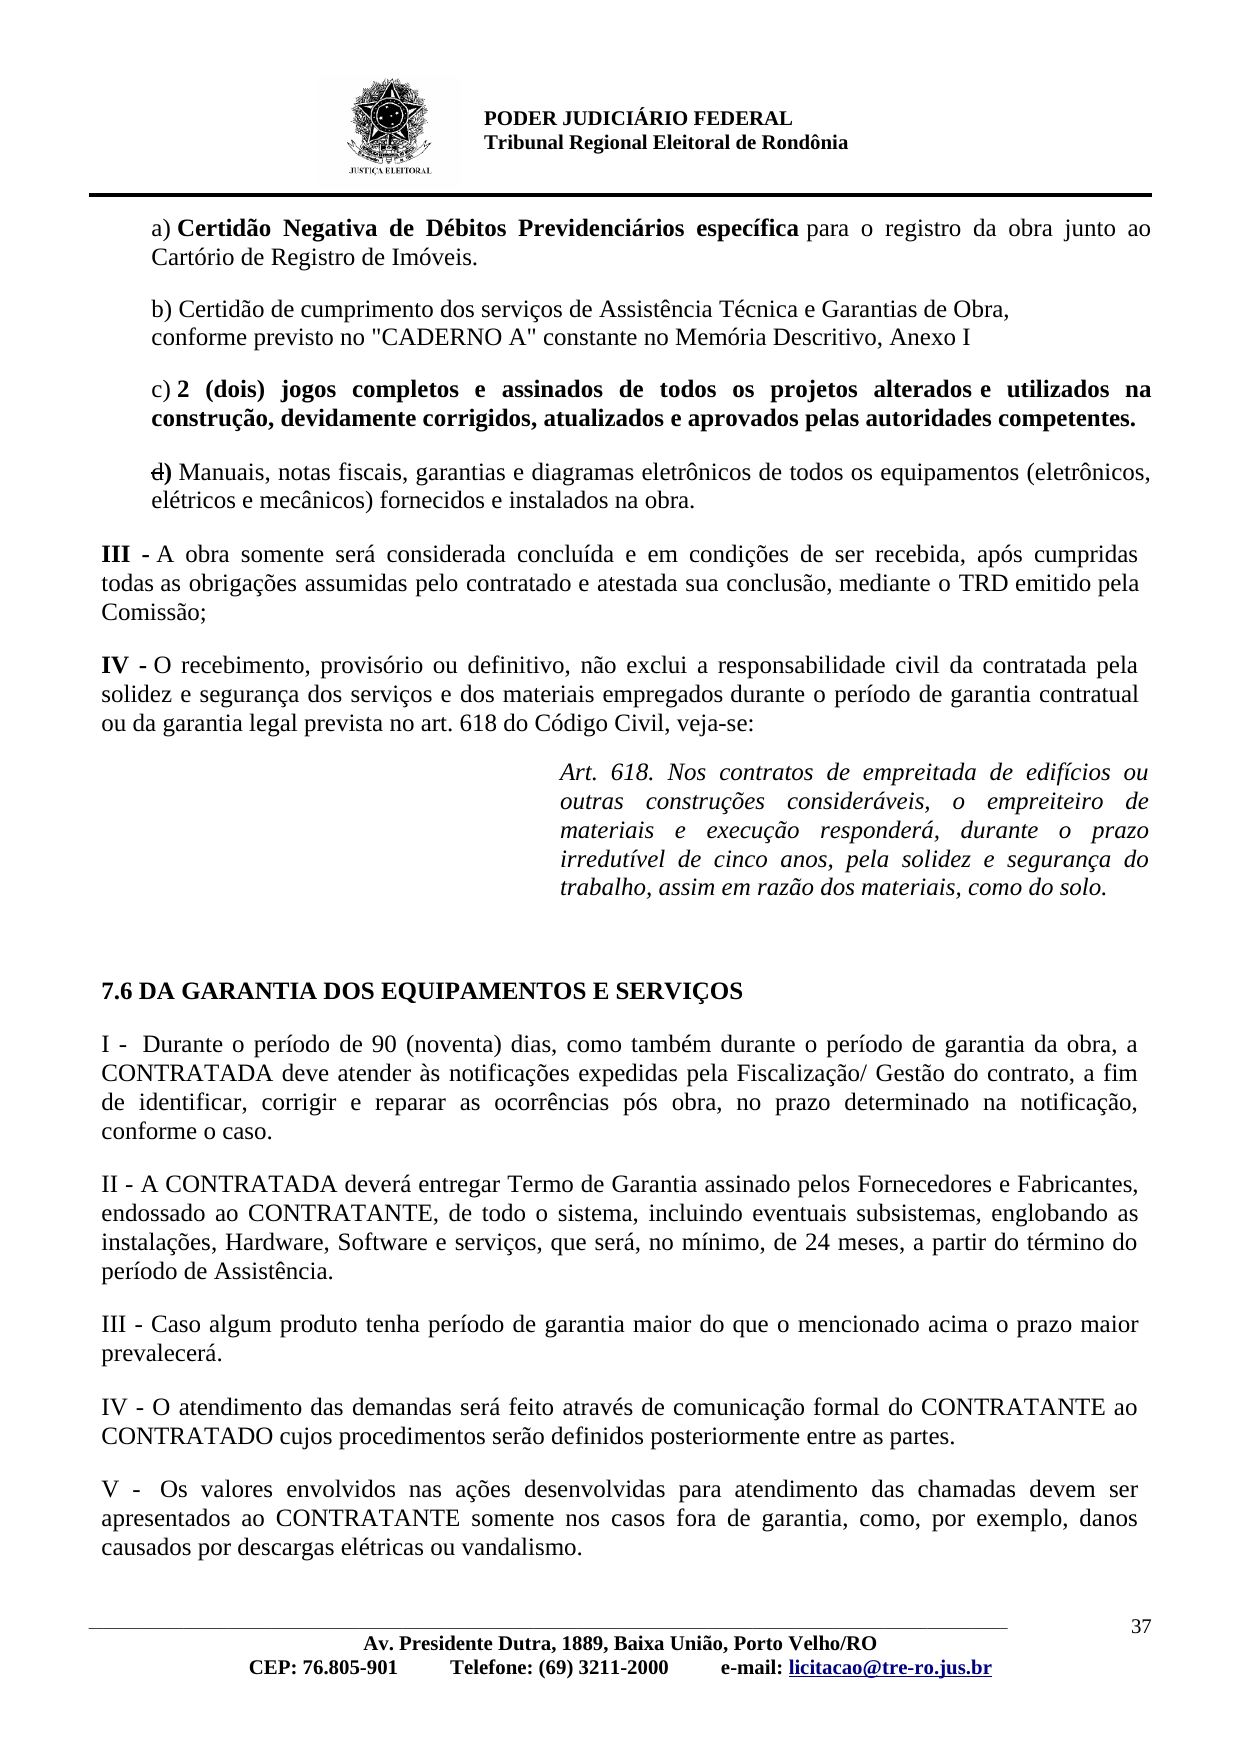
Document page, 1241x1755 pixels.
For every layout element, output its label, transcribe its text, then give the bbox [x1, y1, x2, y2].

text II - A CONTRATADA deverá entregar Termo de Garantia assinado pelos Fornecedores e Fabricantes, endossado ao CONTRATANTE, de todo o sistema, incluindo eventuais subsistemas, englobando as instalações, Hardware, Software e serviços, que será, no mínimo, de 24 meses, a partir do término do período de Assistência. [101, 1169, 1139, 1284]
text c) 2 (dois) jogos completos e assinados de todos os projetos alterados e utilizados na construção, devidamente corrigidos, atualizados e aprovados pelas autoridades competentes. [151, 374, 1152, 432]
text d) Manuais, notas fiscais, garantias e diagramas eletrônicos de todos os equipamentos (eletrônicos, elétricos e mecânicos) fornecidos e instalados na obra. [151, 457, 1152, 514]
text III - A obra somente será considerada concluída e em condições de ser recebida, após cumpridas todas as obrigações assumidas pelo contratado e atestada sua conclusão, mediante o TRD emitido pela Comissão; [101, 539, 1139, 625]
text I - Durante o período de 90 (noventa) dias, como também durante o período de garantia da obra, a CONTRATADA deve atender às notificações expedidas pela Fiscalização/ Gestão do contrato, a fim de identificar, corrigir e reparar as ocorrências pós obra, no prazo determinado na notificação, conforme o caso. [101, 1029, 1139, 1144]
text IV - O recebimento, provisório ou definitivo, não exclui a responsabilidade civil da contratada pela solidez e segurança dos serviços e dos materiais empregados durante o período de garantia contratual ou da garantia legal prevista no art. 618 do Código Civil, veja-se: [101, 650, 1139, 737]
text 7.6 DA GARANTIA DOS EQUIPAMENTOS E SERVIÇOS [101, 976, 1139, 1004]
text a) Certidão Negativa de Débitos Previdenciários específica para o registro da obra junto ao Cartório de Registro de Imóveis. [151, 213, 1152, 271]
text b) Certidão de cumprimento dos serviços de Assistência Técnica e Garantias de Obra, conforme previsto no "CADERNO A" constante no Memória Descritivo, Anexo I [151, 294, 1152, 351]
text III - Caso algum produto tenha período de garantia maior do que o mencionado acima o prazo maior prevalecerá. [101, 1309, 1139, 1367]
text IV - O atendimento das demandas será feito através de comunicação formal do CONTRATANTE ao CONTRATADO cujos procedimentos serão definidos posteriormente entre as partes. [101, 1392, 1139, 1449]
text V - Os valores envolvidos nas ações desenvolvidas para atendimento das chamadas devem ser apresentados ao CONTRATANTE somente nos casos fora de garantia, como, por exemplo, danos causados por descargas elétricas ou vandalismo. [101, 1474, 1139, 1561]
text Art. 618. Nos contratos de empreitada de edifícios ou outras construções consideráveis, o empreiteiro de materiais e execução responderá, durante o prazo irredutível de cinco anos, pela solidez e segurança do trabalho, assim em razão dos materiais, como do solo. [560, 757, 1152, 901]
